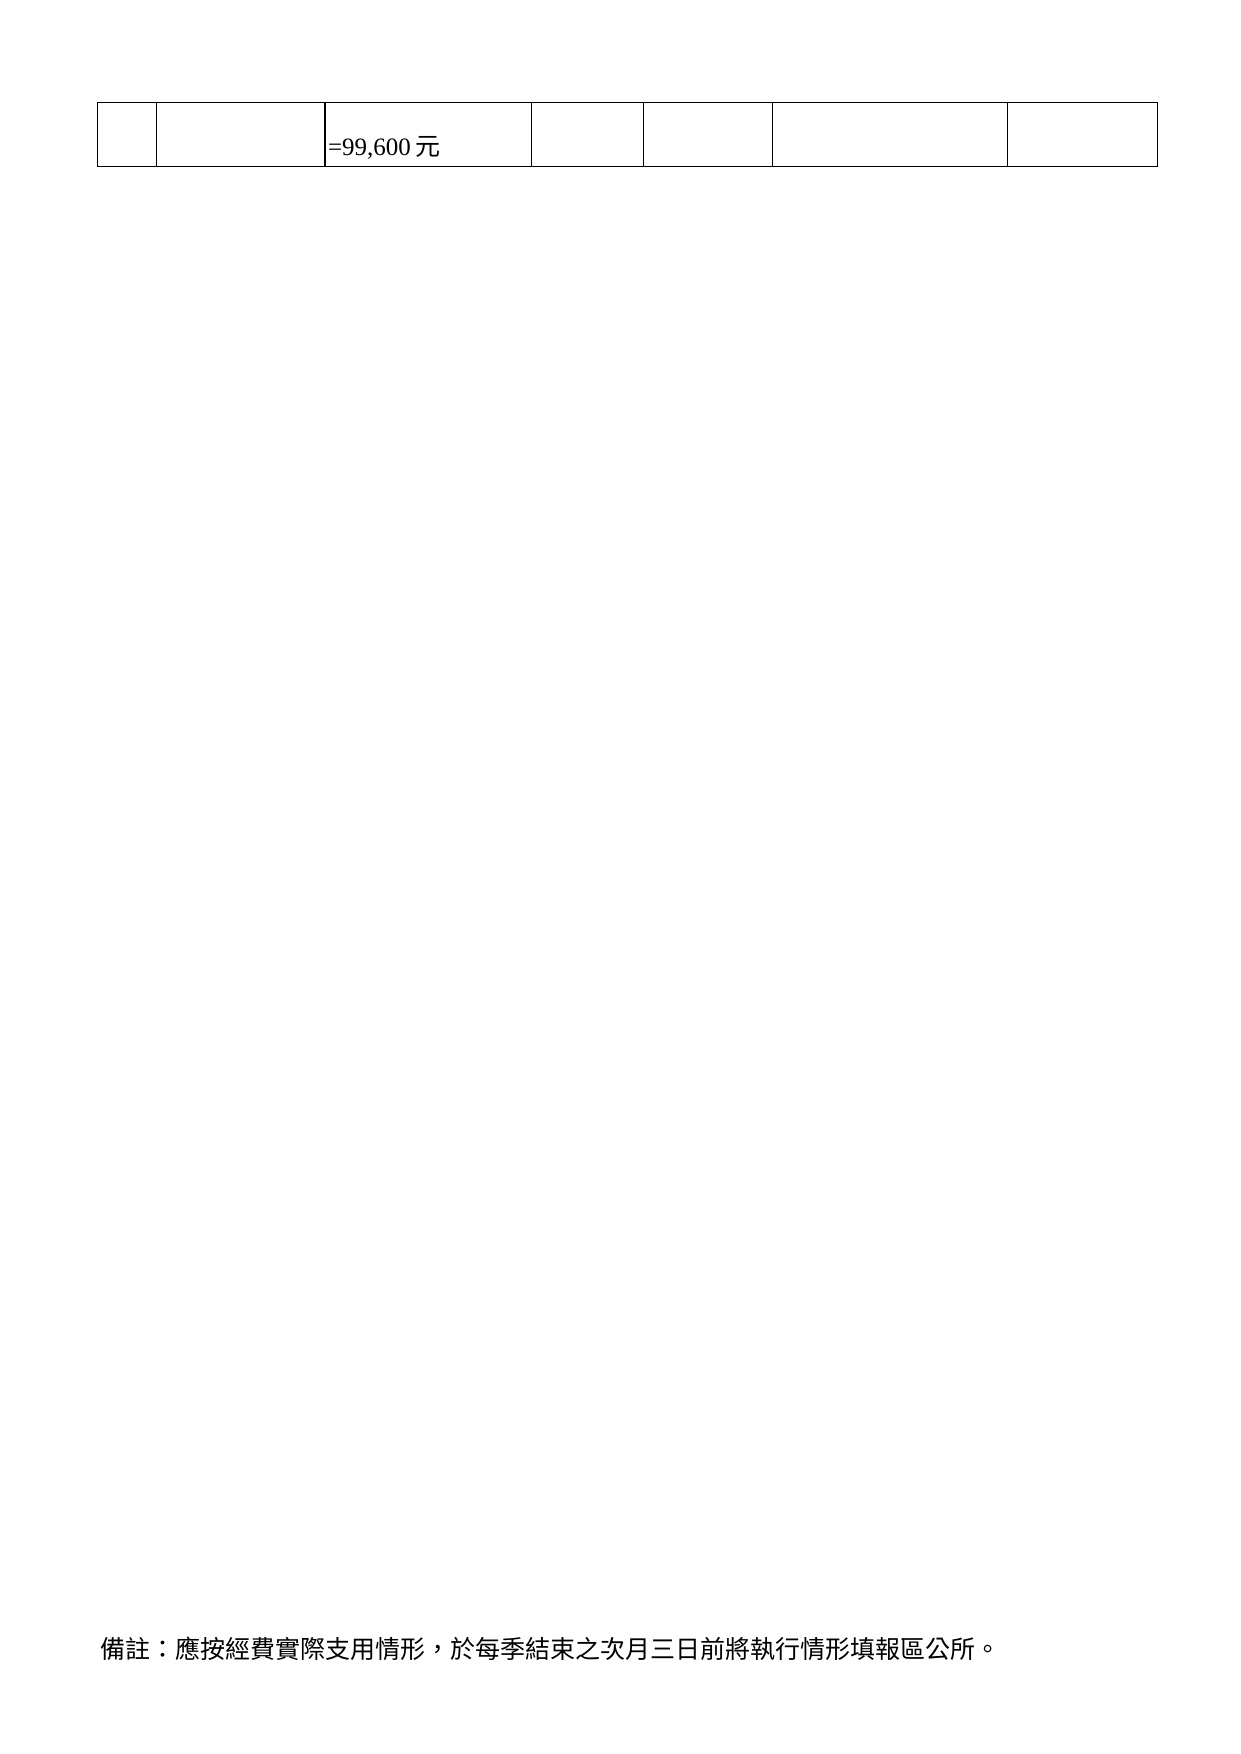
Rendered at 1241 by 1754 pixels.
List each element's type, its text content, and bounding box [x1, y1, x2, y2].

table_cell [773, 103, 1007, 166]
table_cell =99,600元 [326, 103, 531, 166]
table_cell [644, 103, 772, 166]
table_cell [532, 103, 643, 166]
table_cell [157, 103, 324, 166]
table_cell [98, 103, 156, 166]
table_cell [1008, 103, 1157, 166]
